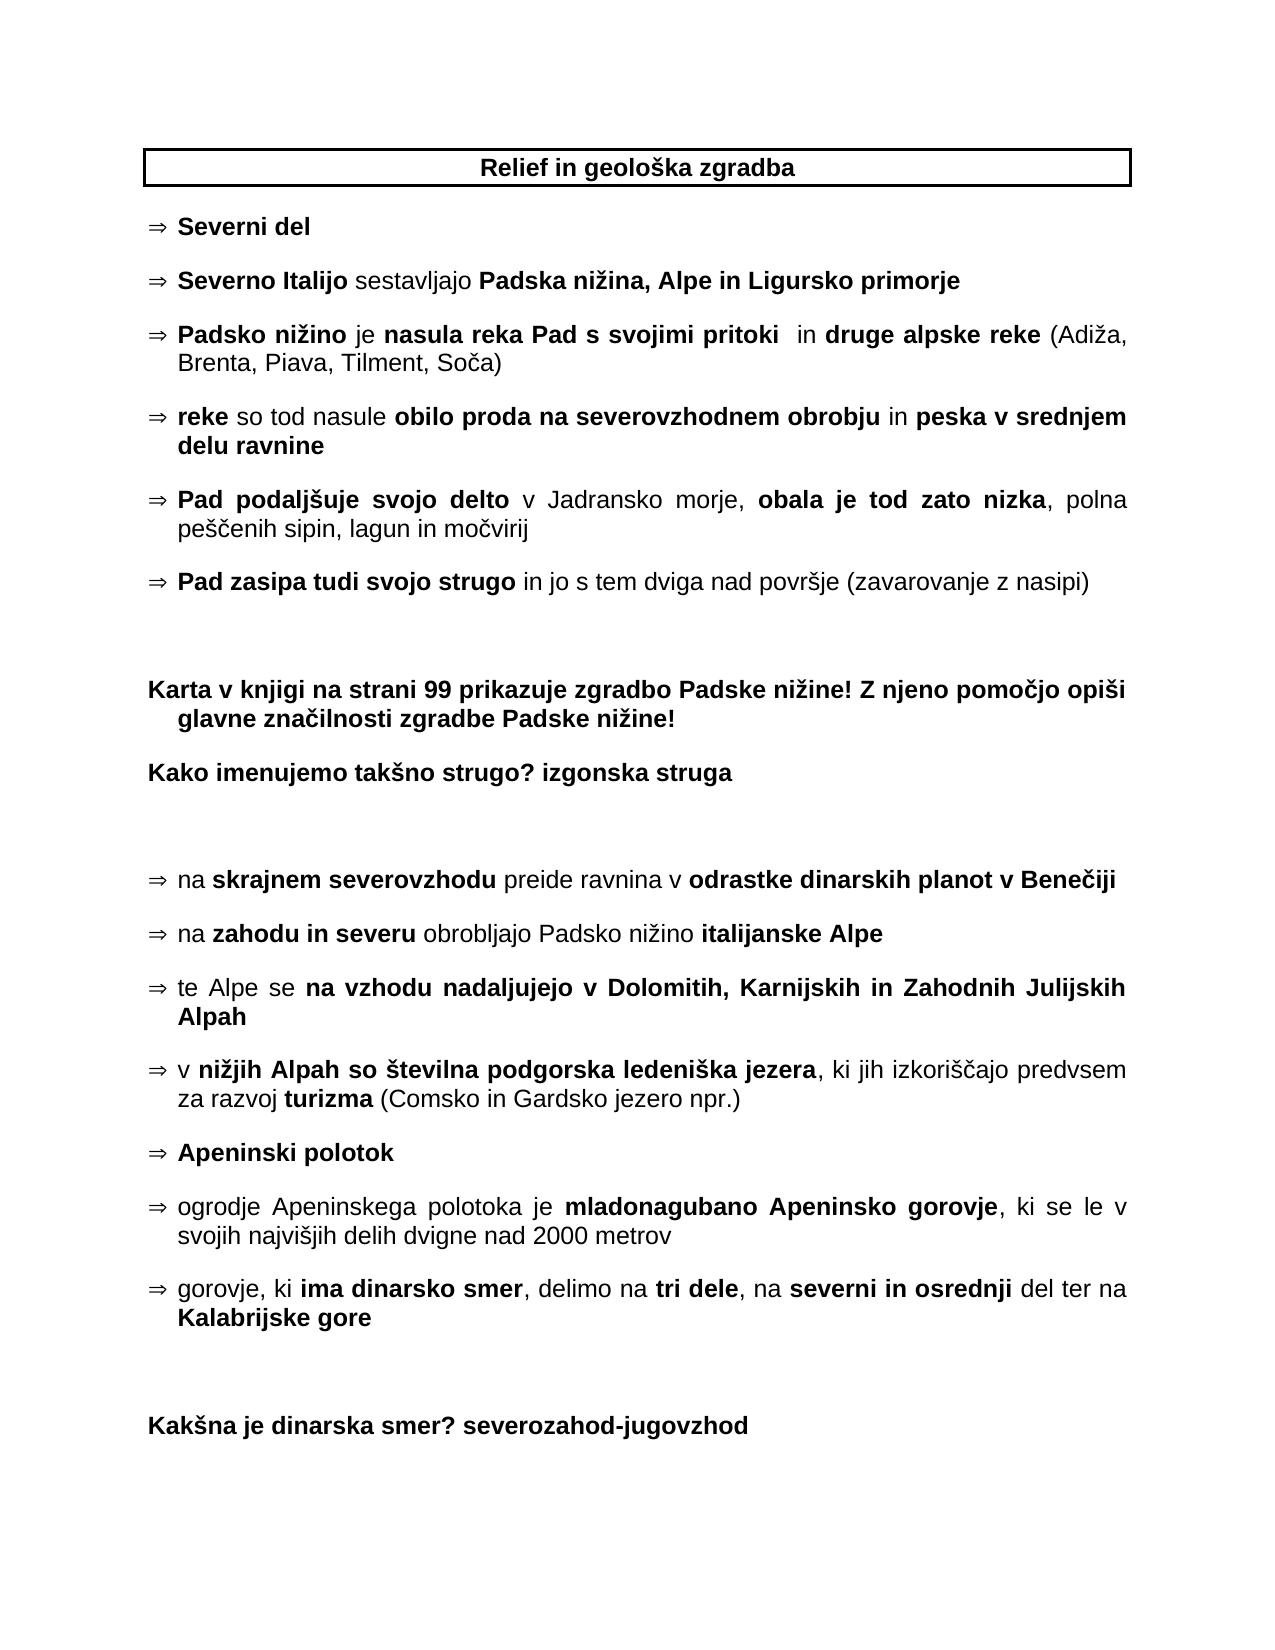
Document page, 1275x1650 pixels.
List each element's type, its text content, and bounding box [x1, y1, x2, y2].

list v nižjih Alpah so številna podgorska ledeniška jezera, ki jih izkoriščajo predvsem za razvoj turizma (Comsko in Gardsko jezero npr.) [148, 1055, 1127, 1113]
list Apeninski polotok [148, 1138, 1127, 1167]
list Pad podaljšuje svojo delto v Jadransko morje, obala je tod zato nizka, polna peščenih sipin, lagun in močvirij [148, 485, 1127, 542]
text Kakšna je dinarska smer? severozahod-jugovzhod [148, 1411, 1127, 1439]
text Karta v knjigi na strani 99 prikazuje zgradbo Padske nižine! Z njeno pomočjo opiši glavne značilnosti zgradbe Padske nižine! [148, 675, 1127, 732]
text Relief in geološka zgradba [146, 151, 1129, 184]
list te Alpe se na vzhodu nadaljujejo v Dolomitih, Karnijskih in Zahodnih Julijskih Alpah [148, 973, 1127, 1030]
list na skrajnem severovzhodu preide ravnina v odrastke dinarskih planot v Benečiji [148, 865, 1127, 894]
list ogrodje Apeninskega polotoka je mladonagubano Apeninsko gorovje, ki se le v svojih najvišjih delih dvigne nad 2000 metrov [148, 1192, 1127, 1249]
list Pad zasipa tudi svojo strugo in jo s tem dviga nad površje (zavarovanje z nasipi) [148, 567, 1127, 596]
list Severni del [148, 212, 1127, 241]
list gorovje, ki ima dinarsko smer, delimo na tri dele, na severni in osrednji del ter na Kalabrijske gore [148, 1274, 1127, 1332]
list na zahodu in severu obrobljajo Padsko nižino italijanske Alpe [148, 919, 1127, 948]
list Padsko nižino je nasula reka Pad s svojimi pritoki in druge alpske reke (Adiža, Brenta, Piava, Tilment, Soča) [148, 319, 1127, 377]
list Severno Italijo sestavljajo Padska nižina, Alpe in Ligursko primorje [148, 266, 1127, 294]
list reke so tod nasule obilo proda na severovzhodnem obrobju in peska v srednjem delu ravnine [148, 402, 1127, 460]
text Kako imenujemo takšno strugo? izgonska struga [148, 757, 1127, 786]
